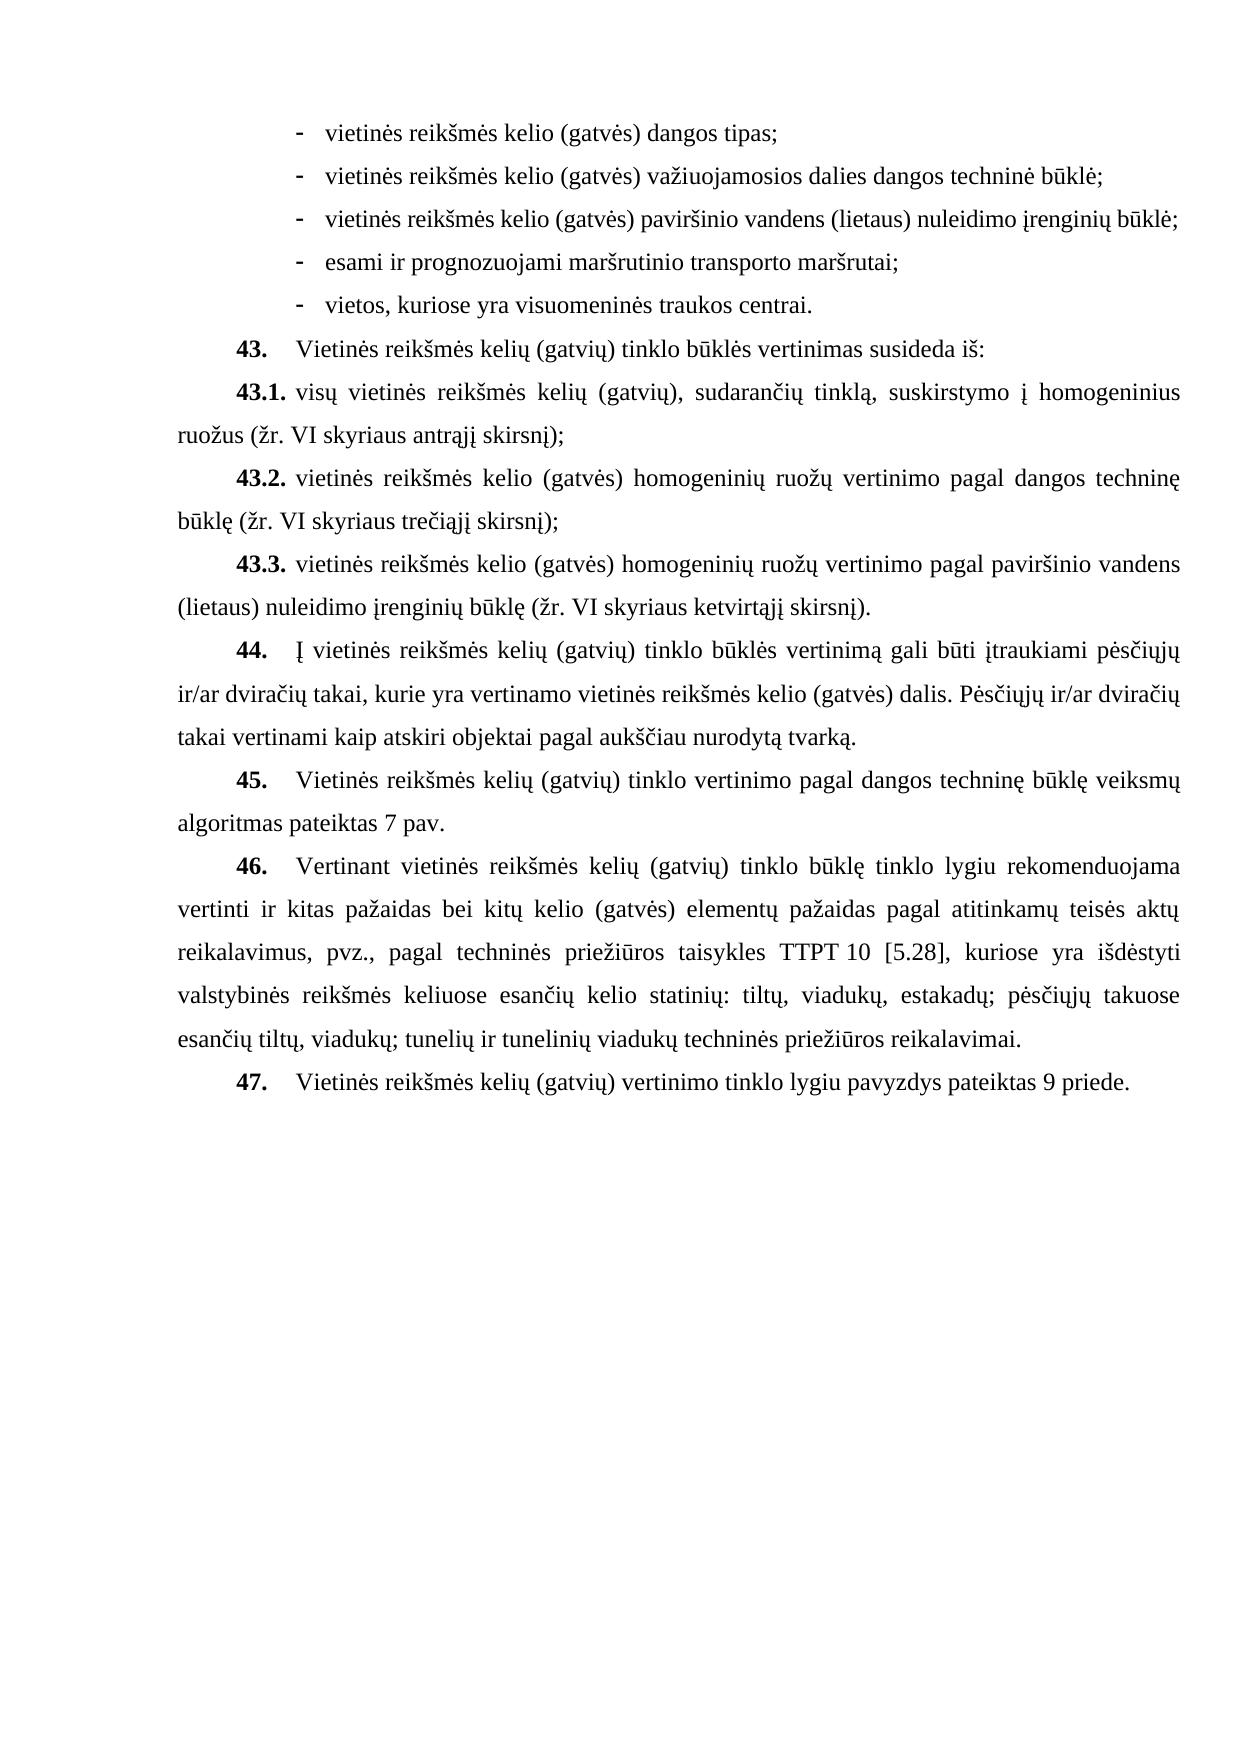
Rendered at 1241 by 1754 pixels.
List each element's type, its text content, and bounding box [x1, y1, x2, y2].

text 43.3. vietinės reikšmės kelio (gatvės) homogeninių ruožų vertinimo pagal paviršinio vandens (lietaus) nuleidimo įrenginių būklę (žr. VI skyriaus ketvirtąjį skirsnį). [177, 549, 1181, 621]
text 47. Vietinės reikšmės kelių (gatvių) vertinimo tinklo lygiu pavyzdys pateiktas 9 priede. [177, 1067, 1181, 1096]
text  vietos, kuriose yra visuomeninės traukos centrai. [177, 291, 1181, 319]
text 46. Vertinant vietinės reikšmės kelių (gatvių) tinklo būklę tinklo lygiu rekomenduojama vertinti ir kitas pažaidas bei kitų kelio (gatvės) elementų pažaidas pagal atitinkamų teisės aktų reikalavimus, pvz., pagal techninės priežiūros taisykles TTPT 10 [5.28], kuriose yra išdėstyti valstybinės reikšmės keliuose esančių kelio statinių: tiltų, viadukų, estakadų; pėsčiųjų takuose esančių tiltų, viadukų; tunelių ir tunelinių viadukų techninės priežiūros reikalavimai. [177, 851, 1181, 1052]
text  vietinės reikšmės kelio (gatvės) važiuojamosios dalies dangos techninė būklė; [177, 161, 1181, 190]
text 44. Į vietinės reikšmės kelių (gatvių) tinklo būklės vertinimą gali būti įtraukiami pėsčiųjų ir/ar dviračių takai, kurie yra vertinamo vietinės reikšmės kelio (gatvės) dalis. Pėsčiųjų ir/ar dviračių takai vertinami kaip atskiri objektai pagal aukščiau nurodytą tvarką. [177, 636, 1181, 751]
text 43.2. vietinės reikšmės kelio (gatvės) homogeninių ruožų vertinimo pagal dangos techninę būklę (žr. VI skyriaus trečiąjį skirsnį); [177, 463, 1181, 535]
text 43. Vietinės reikšmės kelių (gatvių) tinklo būklės vertinimas susideda iš: [177, 334, 1181, 362]
text  vietinės reikšmės kelio (gatvės) paviršinio vandens (lietaus) nuleidimo įrenginių būklė; [177, 204, 1181, 233]
text 45. Vietinės reikšmės kelių (gatvių) tinklo vertinimo pagal dangos techninę būklę veiksmų algoritmas pateiktas 7 pav. [177, 765, 1181, 837]
text  esami ir prognozuojami maršrutinio transporto maršrutai; [177, 247, 1181, 276]
text 43.1. visų vietinės reikšmės kelių (gatvių), sudarančių tinklą, suskirstymo į homogeninius ruožus (žr. VI skyriaus antrąjį skirsnį); [177, 377, 1181, 449]
text  vietinės reikšmės kelio (gatvės) dangos tipas; [177, 118, 1181, 147]
